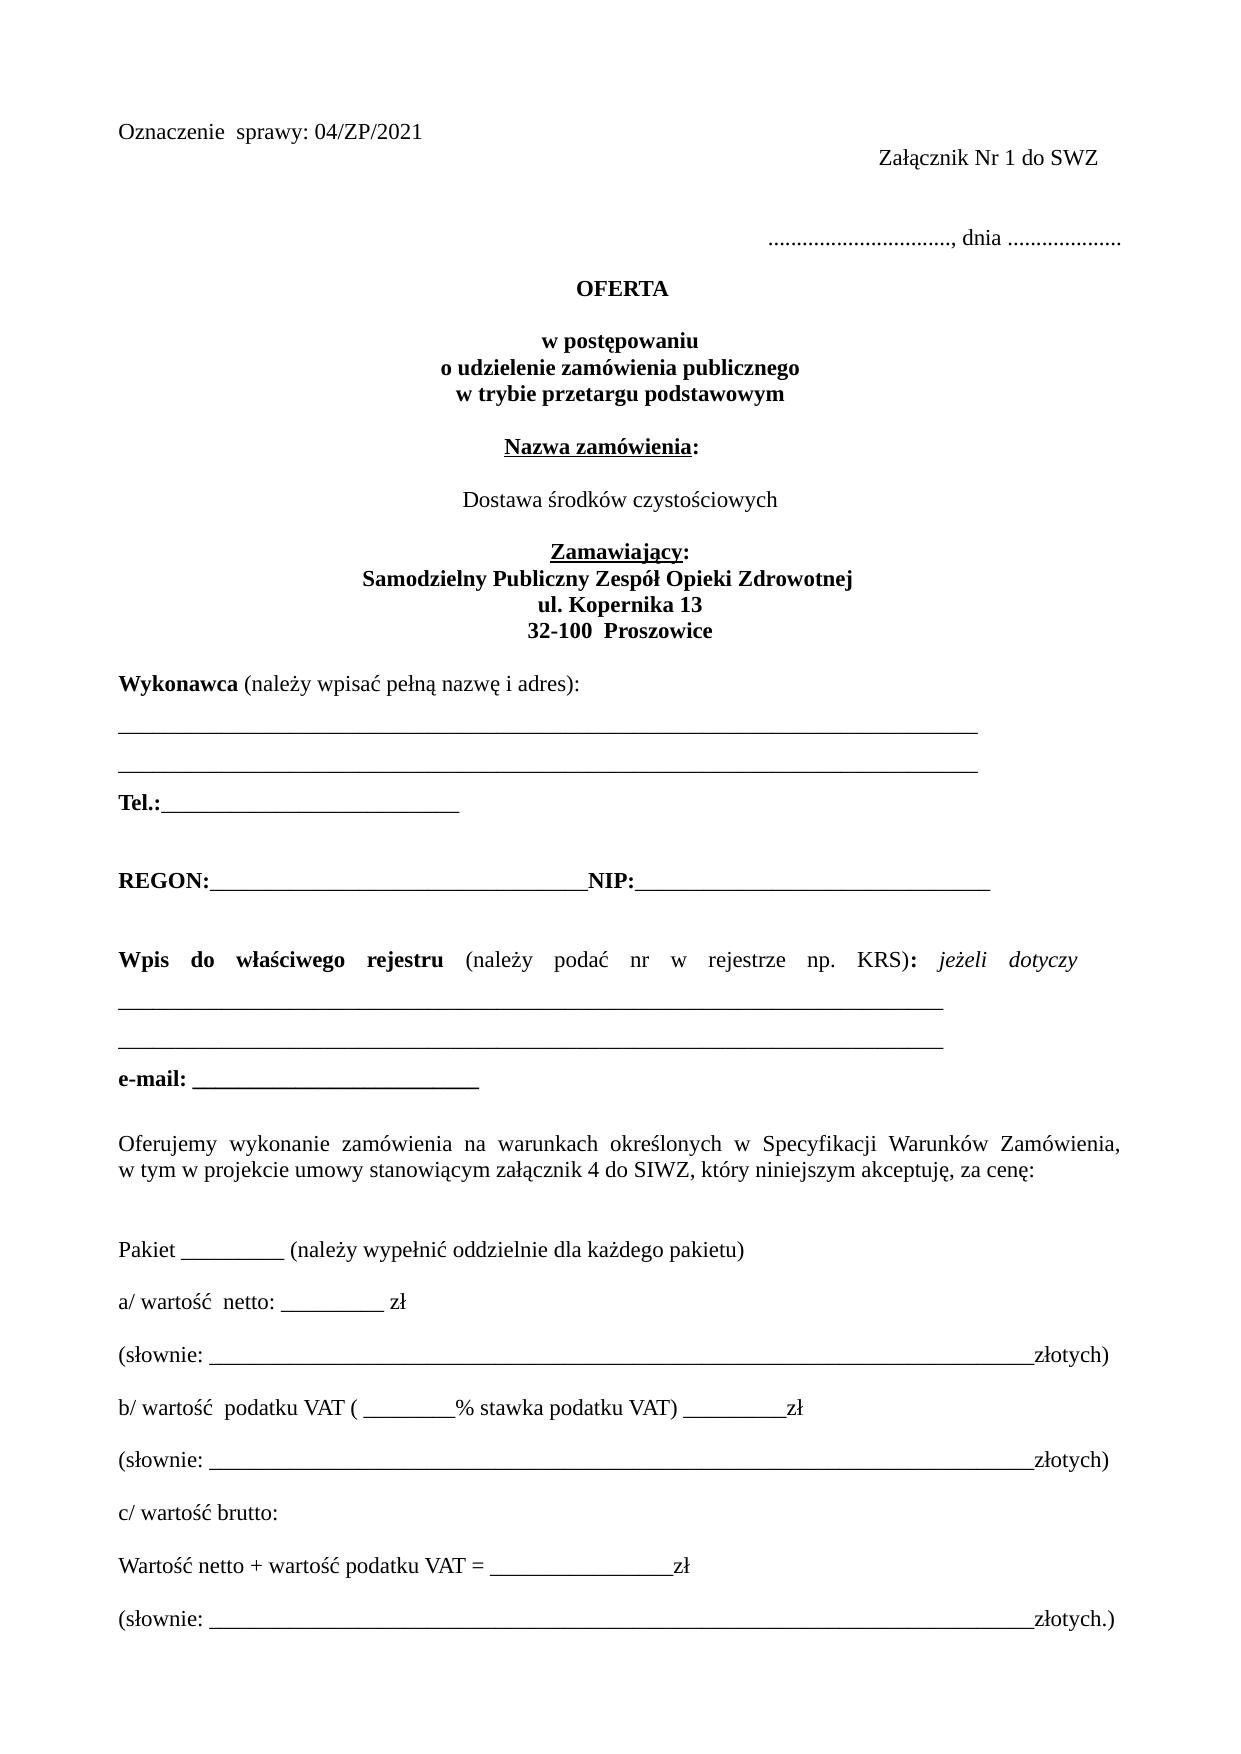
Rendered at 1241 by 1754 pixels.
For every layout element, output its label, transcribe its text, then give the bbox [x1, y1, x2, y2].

text Oferujemy wykonanie zamówienia na warunkach określonych w Specyfikacji Warunków Zamówienia, w tym w projekcie umowy stanowiącym załącznik 4 do SIWZ, który niniejszym akceptuję, za cenę: [118, 1130, 1122, 1183]
text w trybie przetargu podstawowym [118, 380, 1122, 407]
text Samodzielny Publiczny Zespół Opieki Zdrowotnej [339, 565, 1122, 591]
text Tel.:__________________________ [118, 789, 1122, 815]
text a/ wartość netto: _________ zł [118, 1288, 1122, 1315]
text b/ wartość podatku VAT ( ________% stawka podatku VAT) _________zł [118, 1394, 1122, 1420]
text c/ wartość brutto: [118, 1499, 1122, 1526]
text o udzielenie zamówienia publicznego [118, 354, 1122, 380]
text Zamawiający: [118, 538, 1122, 565]
text ________________________________________________________________________ [118, 1026, 1077, 1052]
text Dostawa środków czystościowych [118, 486, 1122, 512]
text Wpis do właściwego rejestru (należy podać nr w rejestrze np. KRS): jeżeli dotyczy ________________________________________________________________________ [118, 947, 1077, 1012]
text (słownie: ________________________________________________________________________złotych) [118, 1341, 1122, 1367]
text 32-100 Proszowice [118, 617, 1122, 644]
text OFERTA [118, 275, 1122, 301]
text Oznaczenie sprawy: 04/ZP/2021 [118, 118, 1122, 144]
text Nazwa zamówienia: [413, 433, 1122, 459]
text e-mail: _________________________ [118, 1065, 1122, 1091]
text Wykonawca (należy wpisać pełną nazwę i adres): [118, 670, 1122, 697]
text Wartość netto + wartość podatku VAT = ________________zł [118, 1552, 1122, 1578]
text (słownie: ________________________________________________________________________złotych) [118, 1446, 1122, 1473]
text Załącznik Nr 1 do SWZ [118, 144, 1122, 171]
text REGON:_________________________________NIP:_______________________________ [118, 868, 1122, 894]
text w postępowaniu [118, 328, 1122, 354]
text ul. Kopernika 13 [118, 591, 1122, 617]
text Pakiet _________ (należy wypełnić oddzielnie dla każdego pakietu) [118, 1236, 1122, 1262]
text ................................, dnia .................... [118, 223, 1122, 250]
text ___________________________________________________________________________ [118, 749, 1122, 776]
text (słownie: ________________________________________________________________________złotych.) [118, 1604, 1122, 1631]
text ___________________________________________________________________________ [118, 710, 1122, 736]
